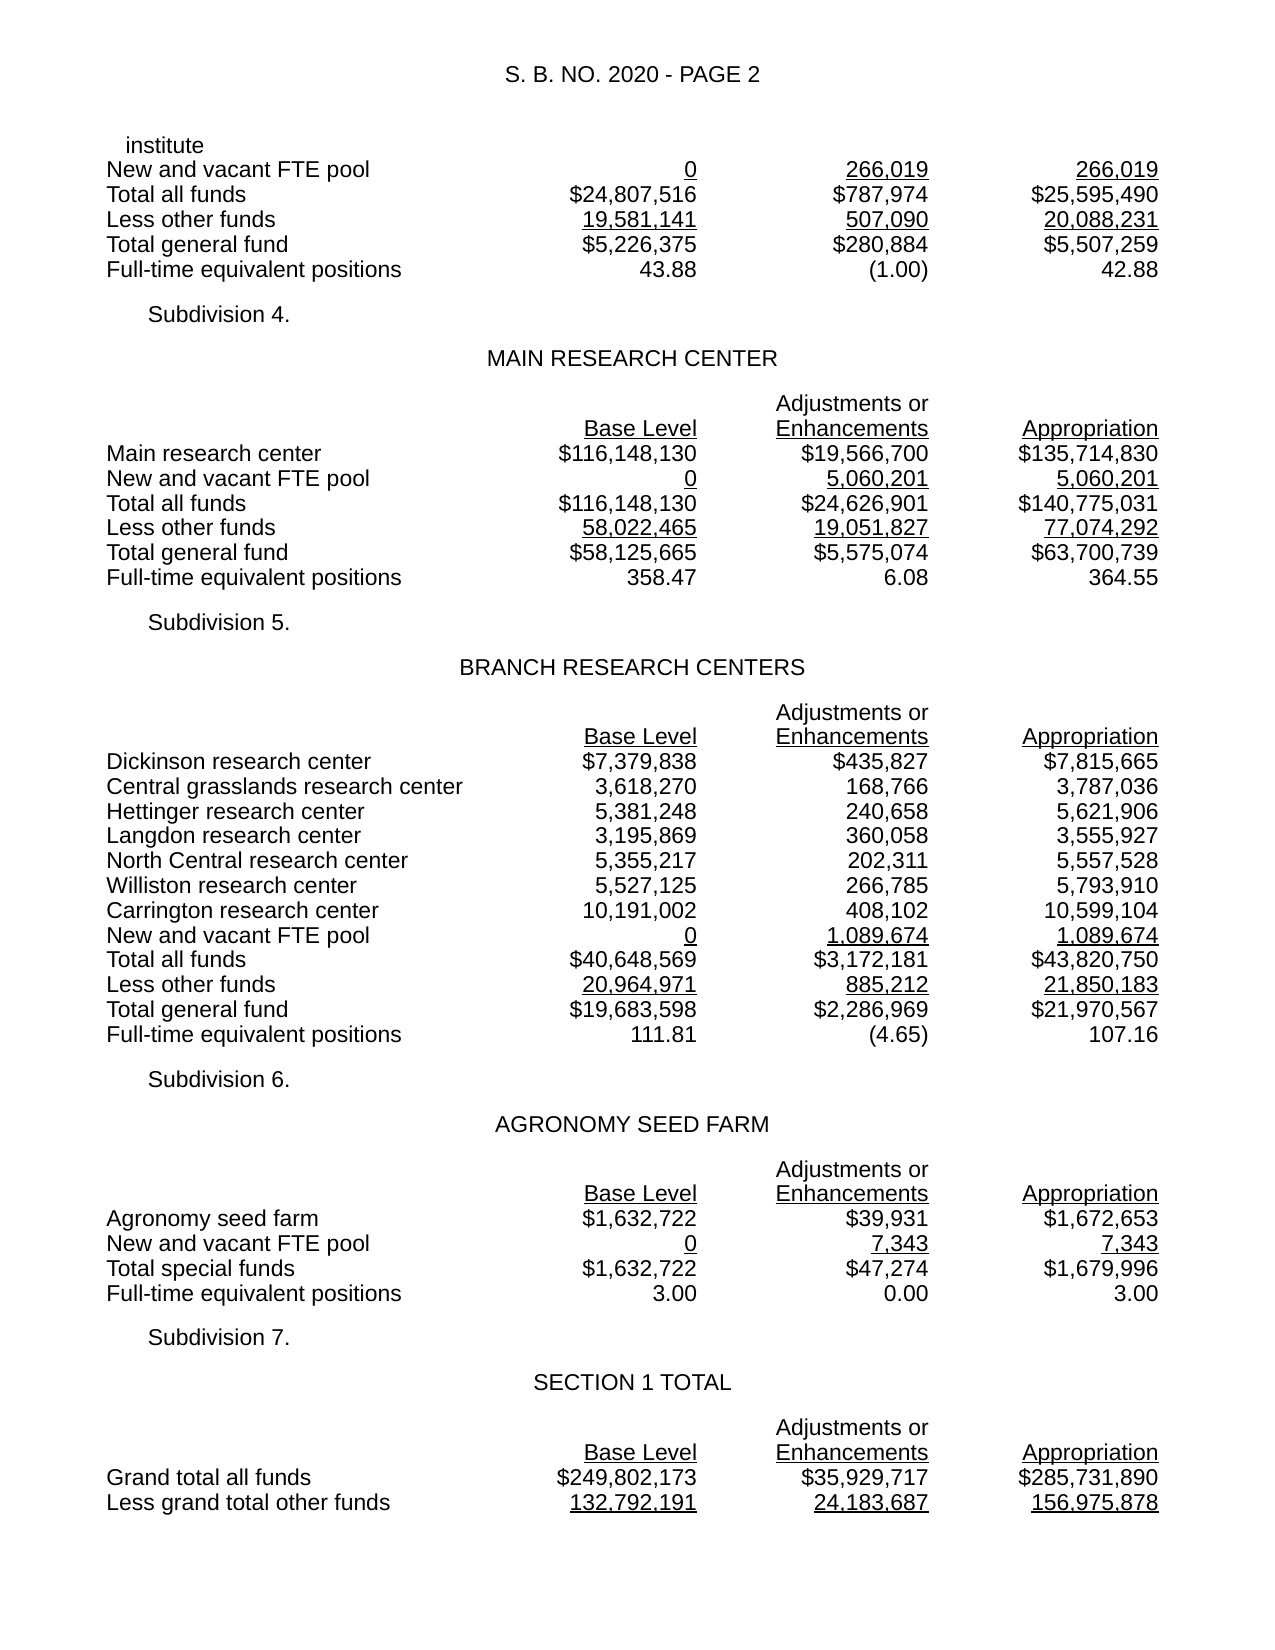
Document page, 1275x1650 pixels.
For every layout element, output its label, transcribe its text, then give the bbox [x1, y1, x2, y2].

text Subdivision 6. [106, 1067, 1158, 1092]
text Subdivision 5. [106, 610, 1158, 635]
text AGRONOMY SEED FARM [106, 1112, 1158, 1137]
text Adjustments or Base Level Enhancements Appropriation Agronomy seed farm $1,632,722 $39,931 $1,672,653 New and vacant FTE pool 0 7,343 7,343 Total special funds $1,632,722 $47,274 $1,679,996 Full-time equivalent positions 3.00 0.00 3.00 [106, 1157, 1158, 1306]
text Adjustments or Base Level Enhancements Appropriation Dickinson research center $7,379,838 $435,827 $7,815,665 Central grasslands research center 3,618,270 168,766 3,787,036 Hettinger research center 5,381,248 240,658 5,621,906 Langdon research center 3,195,869 360,058 3,555,927 North Central research center 5,355,217 202,311 5,557,528 Williston research center 5,527,125 266,785 5,793,910 Carrington research center 10,191,002 408,102 10,599,104 New and vacant FTE pool 0 1,089,674 1,089,674 Total all funds $40,648,569 $3,172,181 $43,820,750 Less other funds 20,964,971 885,212 21,850,183 Total general fund $19,683,598 $2,286,969 $21,970,567 Full-time equivalent positions 111.81 (4.65) 107.16 [106, 700, 1158, 1047]
text MAIN RESEARCH CENTER [106, 347, 1158, 372]
text Adjustments or Base Level Enhancements Appropriation Main research center $116,148,130 $19,566,700 $135,714,830 New and vacant FTE pool 0 5,060,201 5,060,201 Total all funds $116,148,130 $24,626,901 $140,775,031 Less other funds 58,022,465 19,051,827 77,074,292 Total general fund $58,125,665 $5,575,074 $63,700,739 Full-time equivalent positions 358.47 6.08 364.55 [106, 392, 1158, 590]
text Subdivision 4. [106, 302, 1158, 327]
text SECTION 1 TOTAL [106, 1371, 1158, 1396]
text BRANCH RESEARCH CENTERS [106, 655, 1158, 680]
text Subdivision 7. [106, 1326, 1158, 1351]
text institute New and vacant FTE pool 0 266,019 266,019 Total all funds $24,807,516 $787,974 $25,595,490 Less other funds 19,581,141 507,090 20,088,231 Total general fund $5,226,375 $280,884 $5,507,259 Full-time equivalent positions 43.88 (1.00) 42.88 [106, 133, 1158, 282]
text Adjustments or Base Level Enhancements Appropriation Grand total all funds $249,802,173 $35,929,717 $285,731,890 Less grand total other funds 132,792,191 24,183,687 156,975,878 [106, 1416, 1158, 1515]
